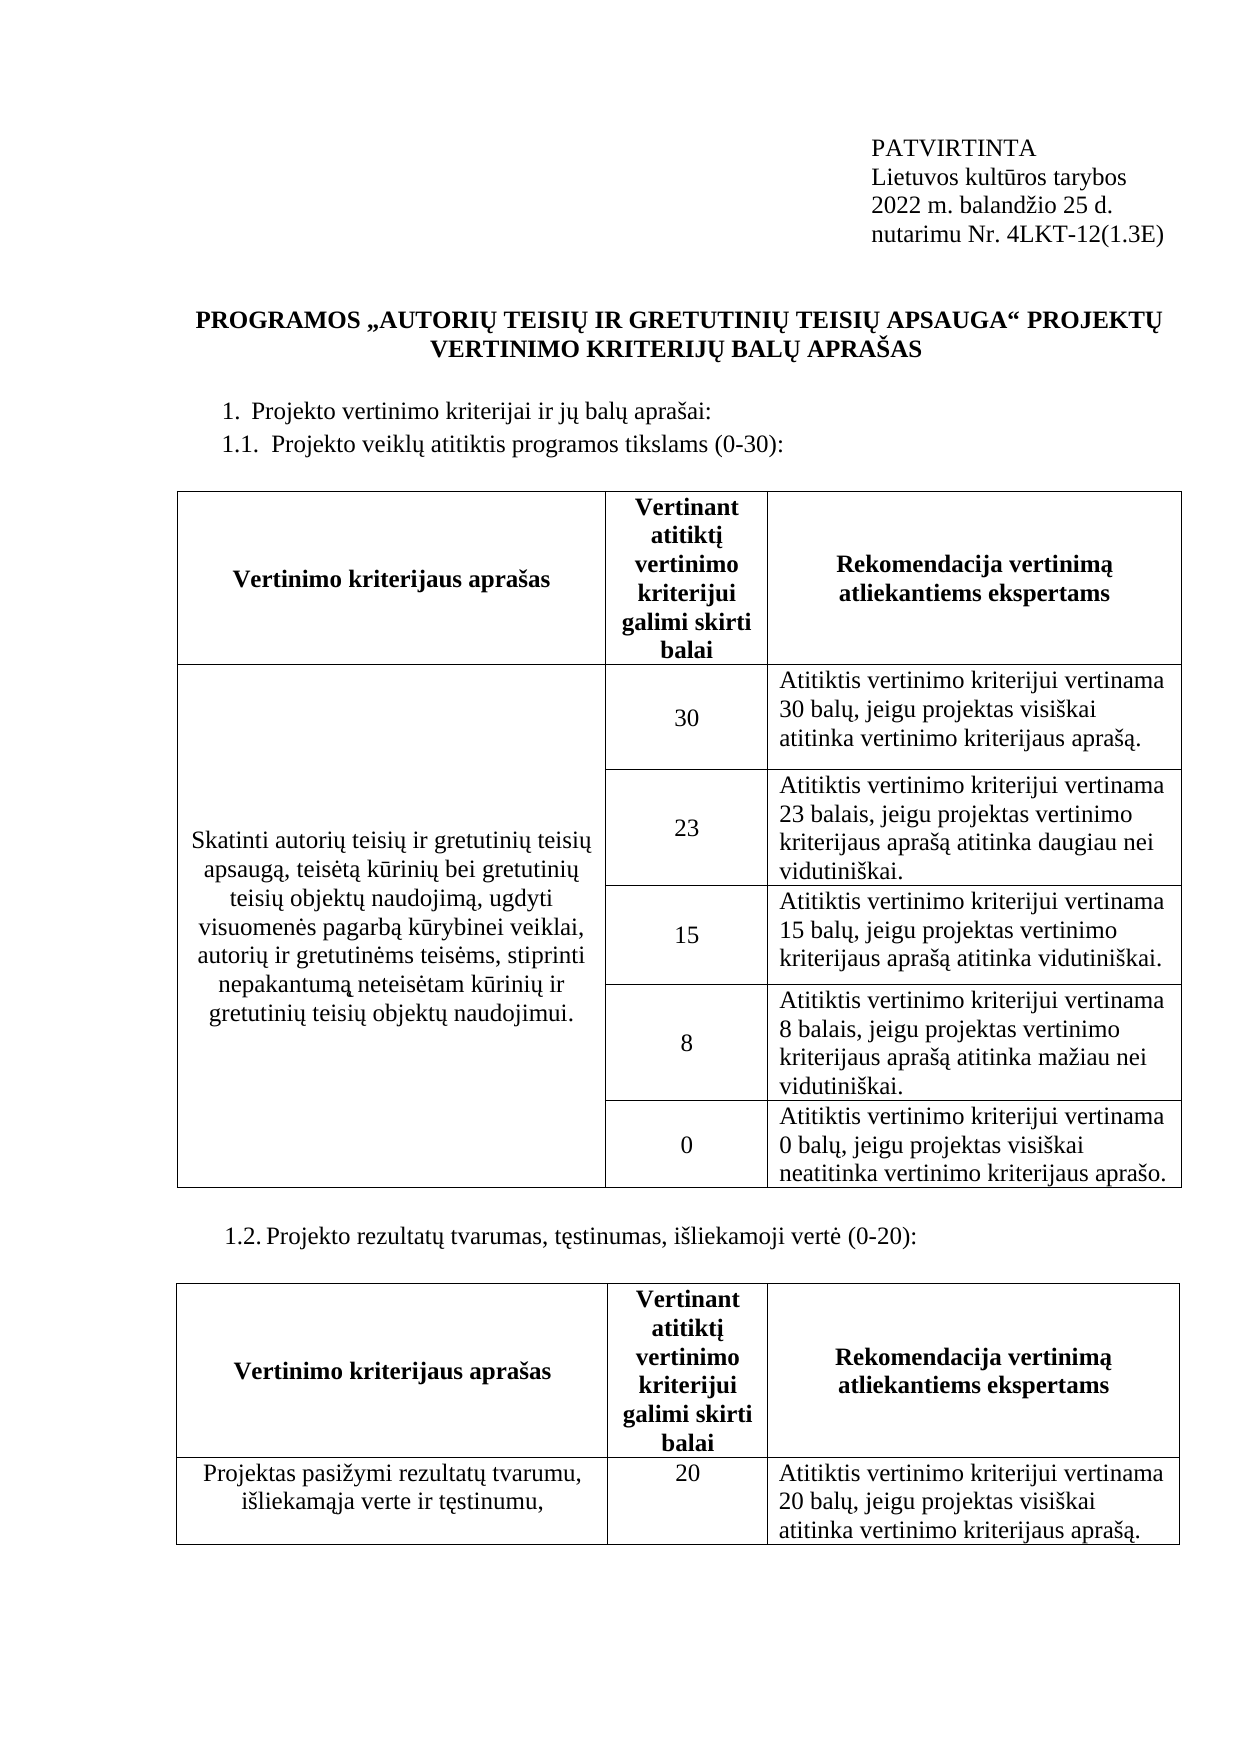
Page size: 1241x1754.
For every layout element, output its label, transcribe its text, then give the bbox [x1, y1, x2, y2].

text PROGRAMOS „AUTORIŲ TEISIŲ IR GRETUTINIŲ TEISIŲ APSAUGA“ PROJEKTŲ VERTINIMO KRITERIJŲ BALŲ APRAŠAS [177, 305, 1181, 363]
table_cell 30 [606, 665, 767, 769]
table_cell 20 [608, 1458, 767, 1544]
table_header Vertinimo kriterijaus aprašas [178, 492, 605, 664]
table_cell 15 [606, 886, 767, 984]
table_cell Atitiktis vertinimo kriterijui vertinama 8 balais, jeigu projektas vertinimo kriterijaus aprašą atitinka mažiau nei vidutiniškai. [768, 985, 1181, 1100]
table_header Rekomendacija vertinimą atliekantiems ekspertams [768, 492, 1181, 664]
table_cell Atitiktis vertinimo kriterijui vertinama 20 balų, jeigu projektas visiškai atitinka vertinimo kriterijaus aprašą. [768, 1458, 1179, 1544]
text Lietuvos kultūros tarybos [177, 162, 1181, 190]
table_cell Atitiktis vertinimo kriterijui vertinama 23 balais, jeigu projektas vertinimo kriterijaus aprašą atitinka daugiau nei vidutiniškai. [768, 770, 1181, 885]
table_header Vertinimo kriterijaus aprašas [177, 1284, 607, 1457]
table_cell 0 [606, 1101, 767, 1187]
text 1.2. Projekto rezultatų tvarumas, tęstinumas, išliekamoji vertė (0-20): [192, 1221, 1181, 1250]
table_cell Atitiktis vertinimo kriterijui vertinama 15 balų, jeigu projektas vertinimo kriterijaus aprašą atitinka vidutiniškai. [768, 886, 1181, 984]
table_header Vertinant atitiktį vertinimo kriterijui galimi skirti balai [608, 1284, 767, 1457]
text 1. Projekto vertinimo kriterijai ir jų balų aprašai: [222, 396, 1181, 425]
text 1.1. Projekto veiklų atitiktis programos tikslams (0-30): [177, 429, 1181, 458]
text nutarimu Nr. 4LKT-12(1.3E) [177, 219, 1181, 248]
table_header Vertinant atitiktį vertinimo kriterijui galimi skirti balai [606, 492, 767, 664]
text PATVIRTINTA [177, 133, 1181, 162]
table_cell Atitiktis vertinimo kriterijui vertinama 0 balų, jeigu projektas visiškai neatitinka vertinimo kriterijaus aprašo. [768, 1101, 1181, 1187]
table_header Rekomendacija vertinimą atliekantiems ekspertams [768, 1284, 1179, 1457]
table_cell 23 [606, 770, 767, 885]
table_cell 8 [606, 985, 767, 1100]
table_cell Skatinti autorių teisių ir gretutinių teisių apsaugą, teisėtą kūrinių bei gretutinių teisių objektų naudojimą, ugdyti visuomenės pagarbą kūrybinei veiklai, autorių ir gretutinėms teisėms, stiprinti nepakantumą̨ neteisėtam kūrinių ir gretutinių teisių objektų naudojimui. [178, 665, 605, 1187]
table_cell Projektas pasižymi rezultatų tvarumu, išliekamąja verte ir tęstinumu, [177, 1458, 607, 1544]
text 2022 m. balandžio 25 d. [177, 190, 1181, 219]
table_cell Atitiktis vertinimo kriterijui vertinama 30 balų, jeigu projektas visiškai atitinka vertinimo kriterijaus aprašą. [768, 665, 1181, 769]
